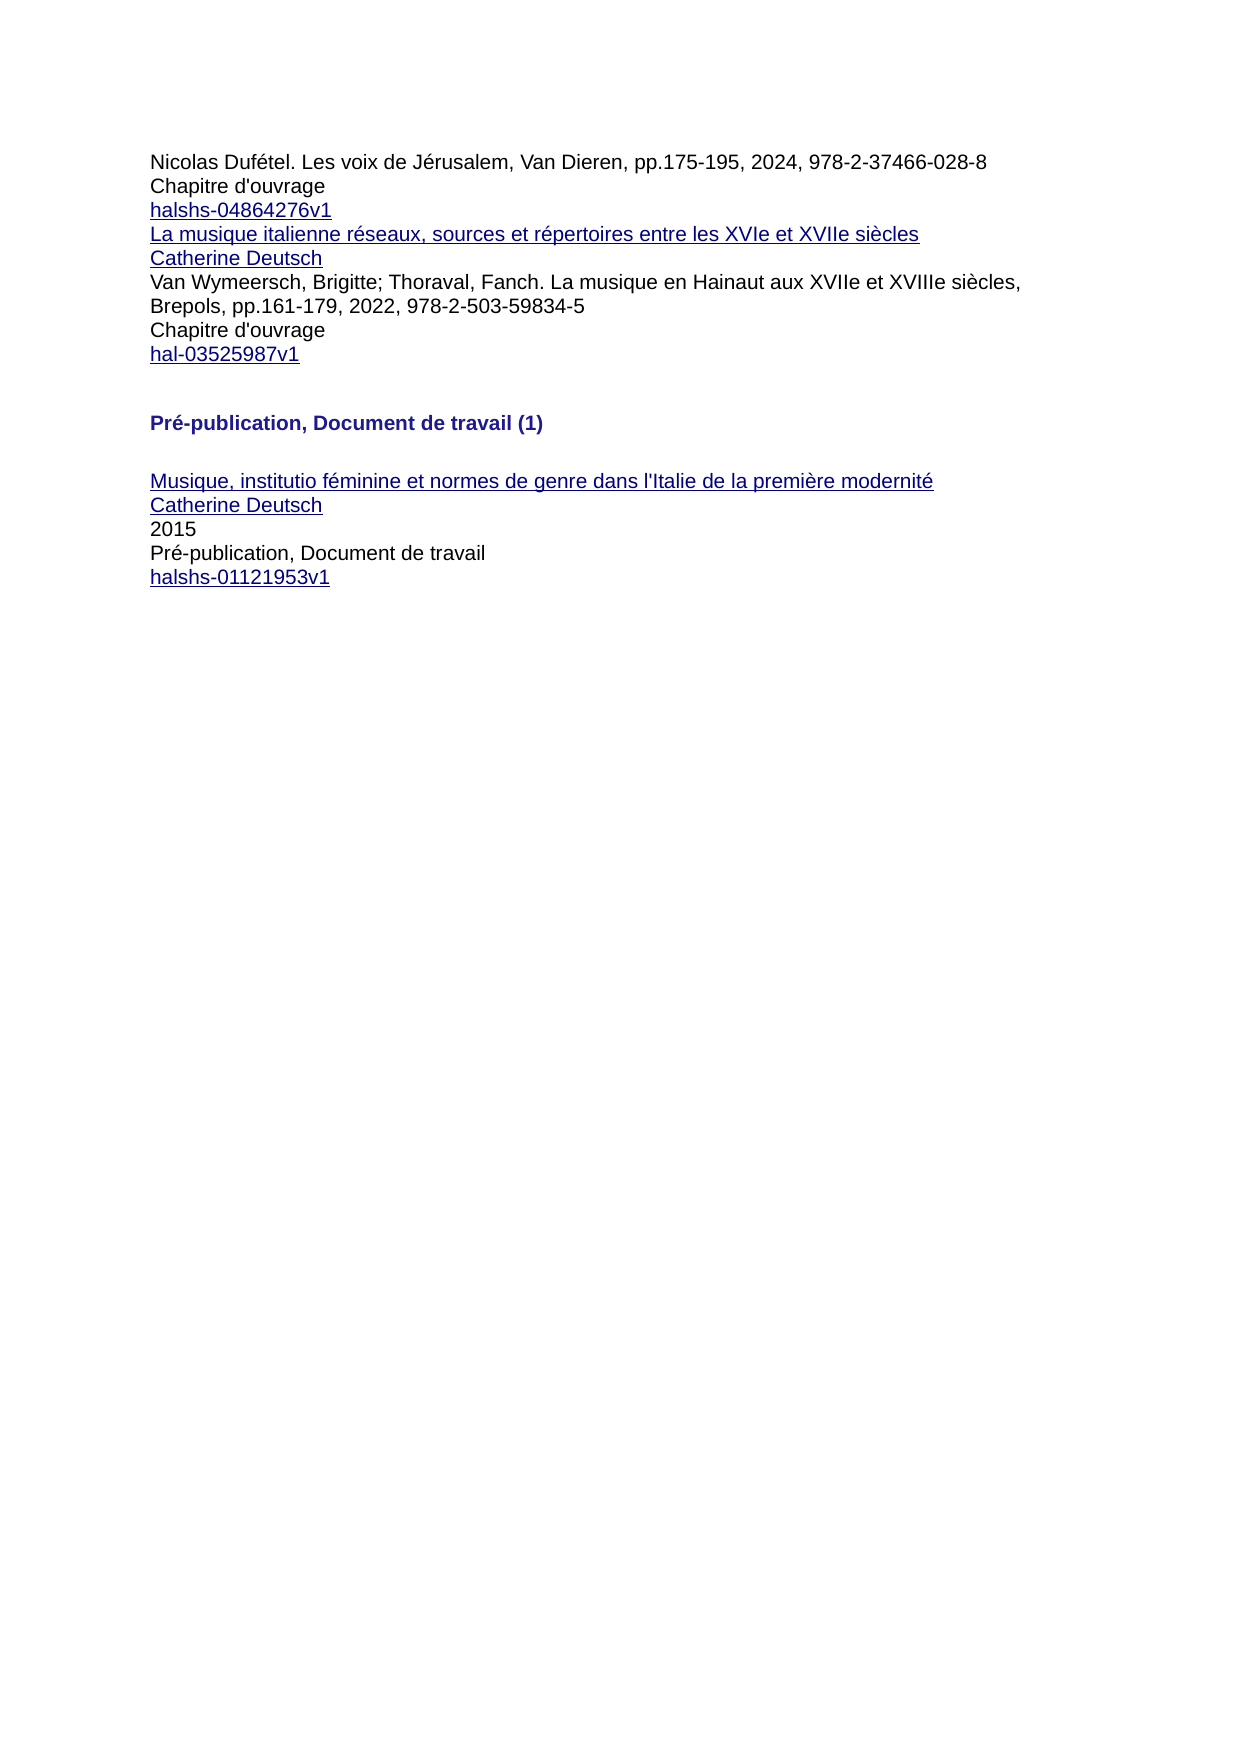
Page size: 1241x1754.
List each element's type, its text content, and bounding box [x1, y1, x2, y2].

subtitle Pré-publication, Document de travail (1) [150, 410, 1090, 434]
table_header Musique, institutio féminine et normes de genre dans l'Italie de la première modernité Catherine Deutsch 2015 Pré-publication, Document de travail halshs-01121953v1 [150, 469, 1090, 588]
table_cell La musique italienne réseaux, sources et répertoires entre les XVIe et XVIIe siècles Catherine Deutsch Van Wymeersch, Brigitte; Thoraval, Fanch. La musique en Hainaut aux XVIIe et XVIIIe siècles, Brepols, pp.161-179, 2022, 978-2-503-59834-5 Chapitre d'ouvrage hal-03525987v1 [150, 222, 1090, 366]
table_header Nicolas Dufétel. Les voix de Jérusalem, Van Dieren, pp.175-195, 2024, 978-2-37466-028-8 Chapitre d'ouvrage halshs-04864276v1 [150, 150, 1090, 222]
